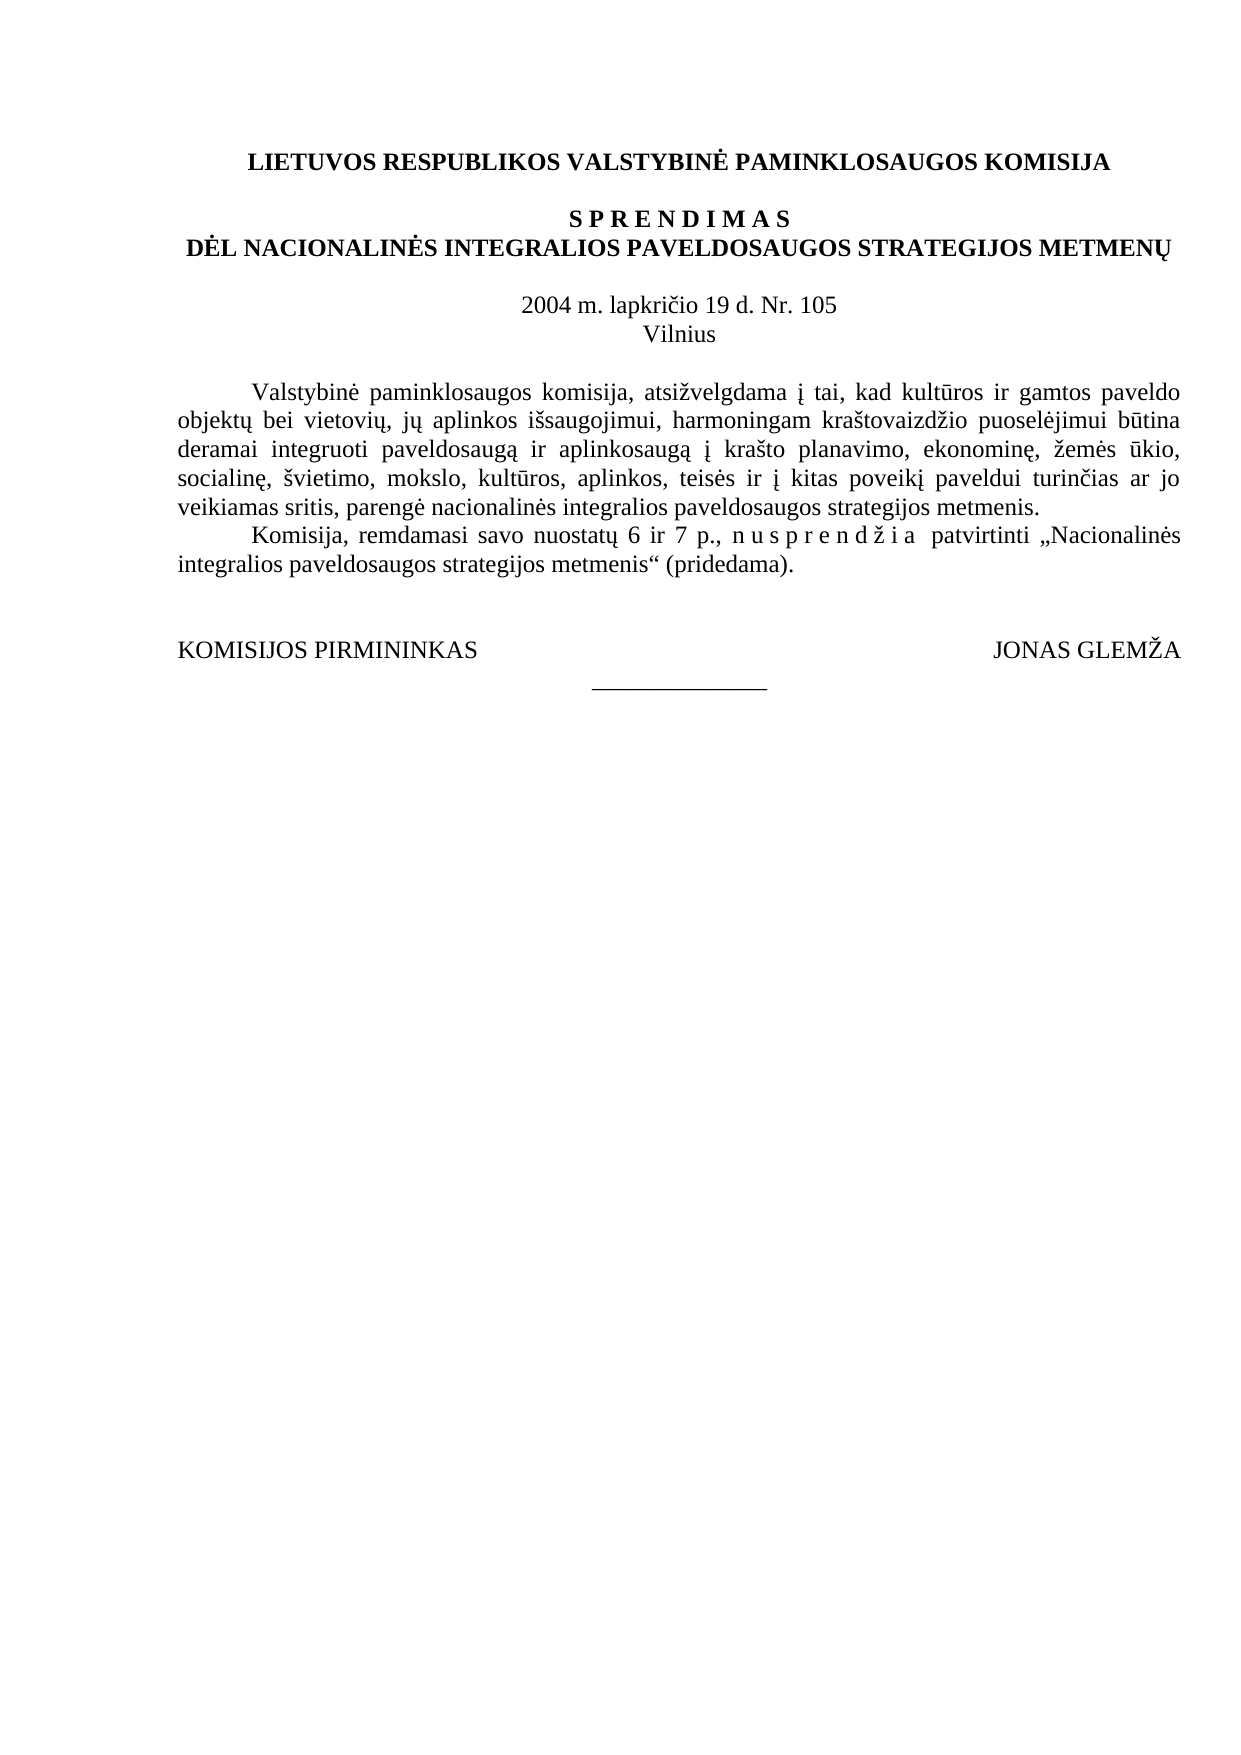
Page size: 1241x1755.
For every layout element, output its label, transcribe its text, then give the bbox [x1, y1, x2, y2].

text DĖL NACIONALINĖS INTEGRALIOS PAVELDOSAUGOS STRATEGIJOS METMENŲ [177, 233, 1181, 262]
text ______________ [177, 664, 1181, 693]
text S P R E N D I M A S [177, 204, 1181, 233]
text Komisija, remdamasi savo nuostatų 6 ir 7 p., nusprendžia patvirtinti „Nacionalinės integralios paveldosaugos strategijos metmenis“ (pridedama). [177, 521, 1181, 578]
text 2004 m. lapkričio 19 d. Nr. 105 [177, 291, 1181, 319]
text LIETUVOS RESPUBLIKOS VALSTYBINĖ PAMINKLOSAUGOS KOMISIJA [177, 147, 1181, 176]
text Vilnius [177, 319, 1181, 348]
text Valstybinė paminklosaugos komisija, atsižvelgdama į tai, kad kultūros ir gamtos paveldo objektų bei vietovių, jų aplinkos išsaugojimui, harmoningam kraštovaizdžio puoselėjimui būtina deramai integruoti paveldosaugą ir aplinkosaugą į krašto planavimo, ekonominę, žemės ūkio, socialinę, švietimo, mokslo, kultūros, aplinkos, teisės ir į kitas poveikį paveldui turinčias ar jo veikiamas sritis, parengė nacionalinės integralios paveldosaugos strategijos metmenis. [177, 377, 1181, 521]
text KOMISIJOS PIRMININKAS JONAS GLEMŽA [177, 636, 1181, 664]
